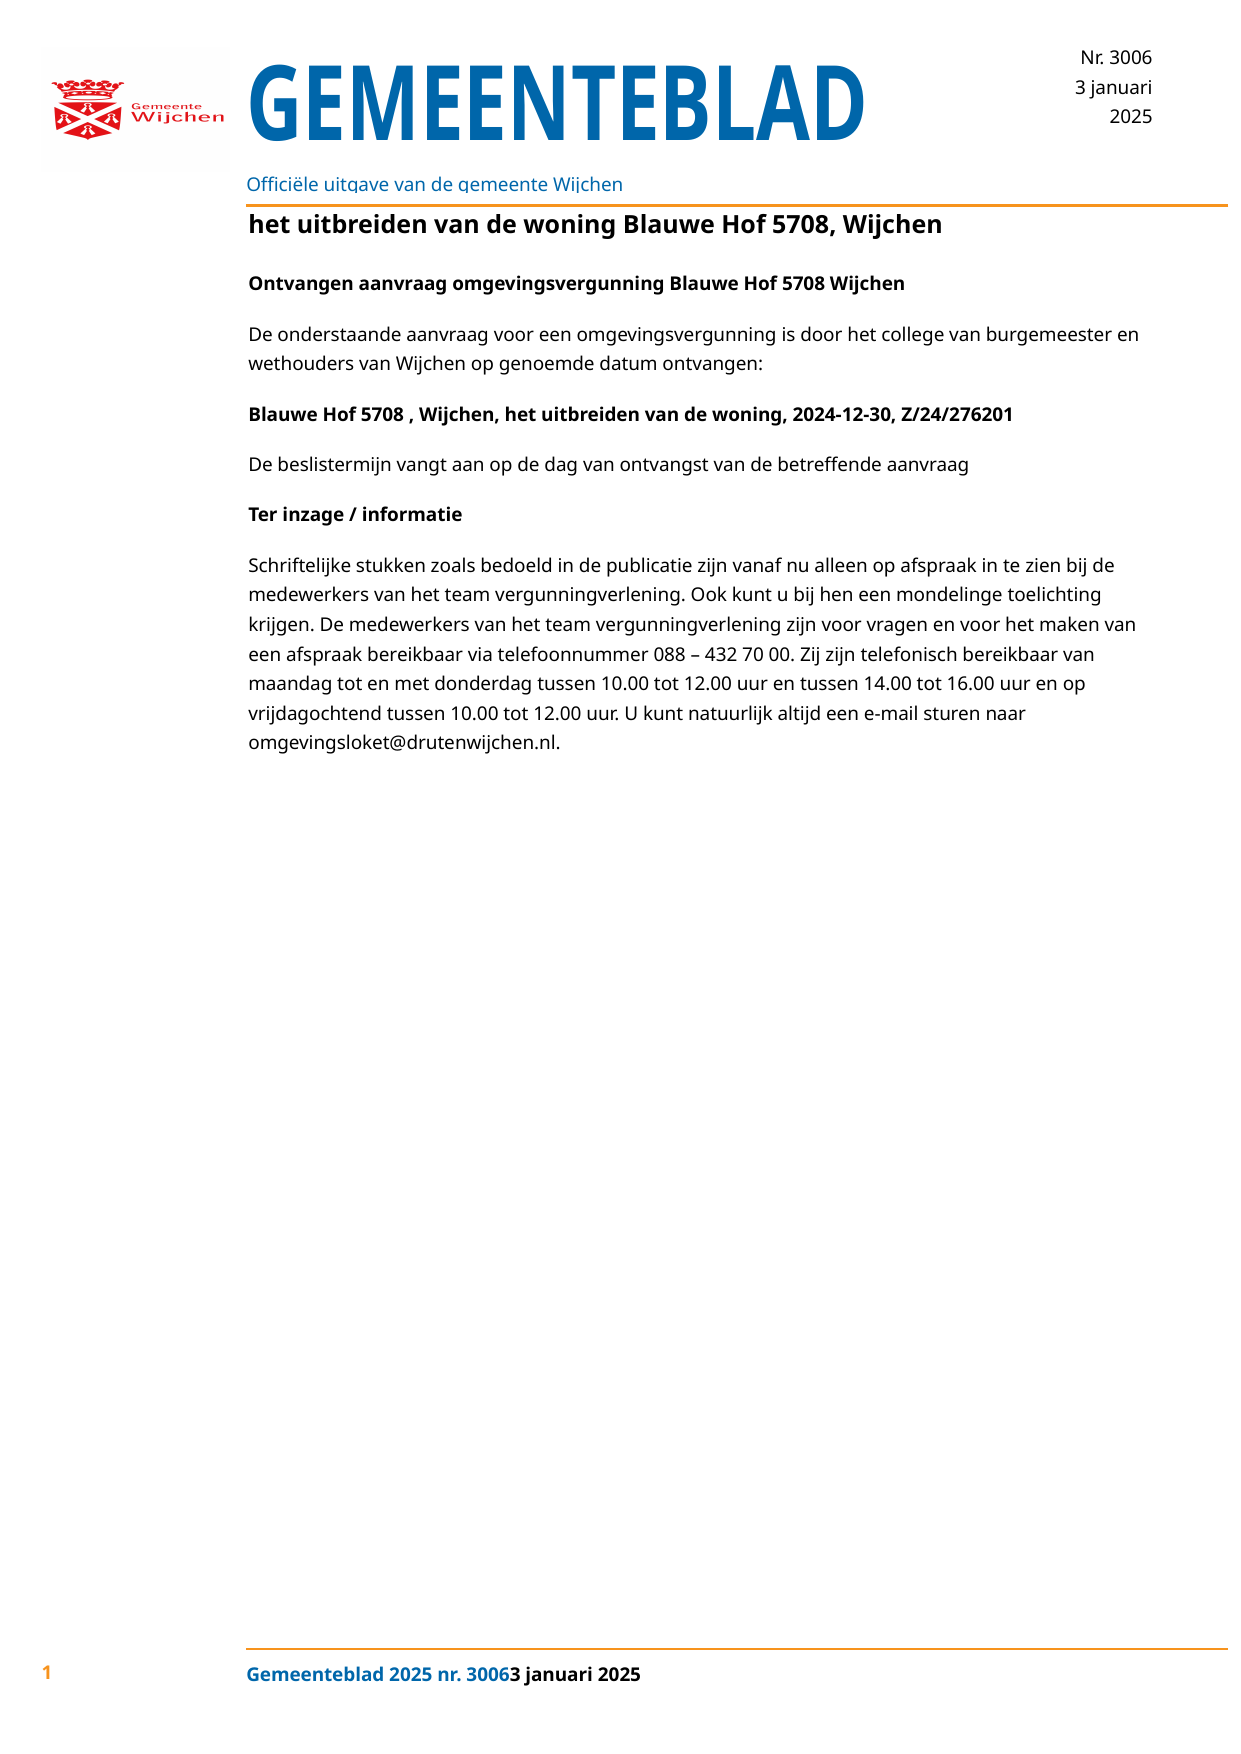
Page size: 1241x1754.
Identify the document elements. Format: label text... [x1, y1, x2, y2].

text Blauwe Hof 5708 , Wijchen, het uitbreiden van de woning, 2024-12-30, Z/24/276201 [248, 401, 1152, 426]
text Ter inzage / informatie [248, 502, 1152, 527]
text De onderstaande aanvraag voor een omgevingsvergunning is door het college van burgemeester en wethouders van Wijchen op genoemde datum ontvangen: [248, 321, 1152, 376]
text Ontvangen aanvraag omgevingsvergunning Blauwe Hof 5708 Wijchen [248, 270, 1152, 296]
text het uitbreiden van de woning Blauwe Hof 5708, Wijchen [248, 207, 1152, 241]
text Schriftelijke stukken zoals bedoeld in de publicatie zijn vanaf nu alleen op afspraak in te zien bij de medewerkers van het team vergunningverlening. Ook kunt u bij hen een mondelinge toelichting krijgen. De medewerkers van het team vergunningverlening zijn voor vragen en voor het maken van een afspraak bereikbaar via telefoonnummer 088 – 432 70 00. Zij zijn telefonisch bereikbaar van maandag tot en met donderdag tussen 10.00 tot 12.00 uur en tussen 14.00 tot 16.00 uur en op vrijdagochtend tussen 10.00 tot 12.00 uur. U kunt natuurlijk altijd een e-mail sturen naar omgevingsloket@drutenwijchen.nl. [248, 552, 1152, 755]
text De beslistermijn vangt aan op de dag van ontvangst van de betreffende aanvraag [248, 451, 1152, 477]
picture [41, 47, 231, 172]
